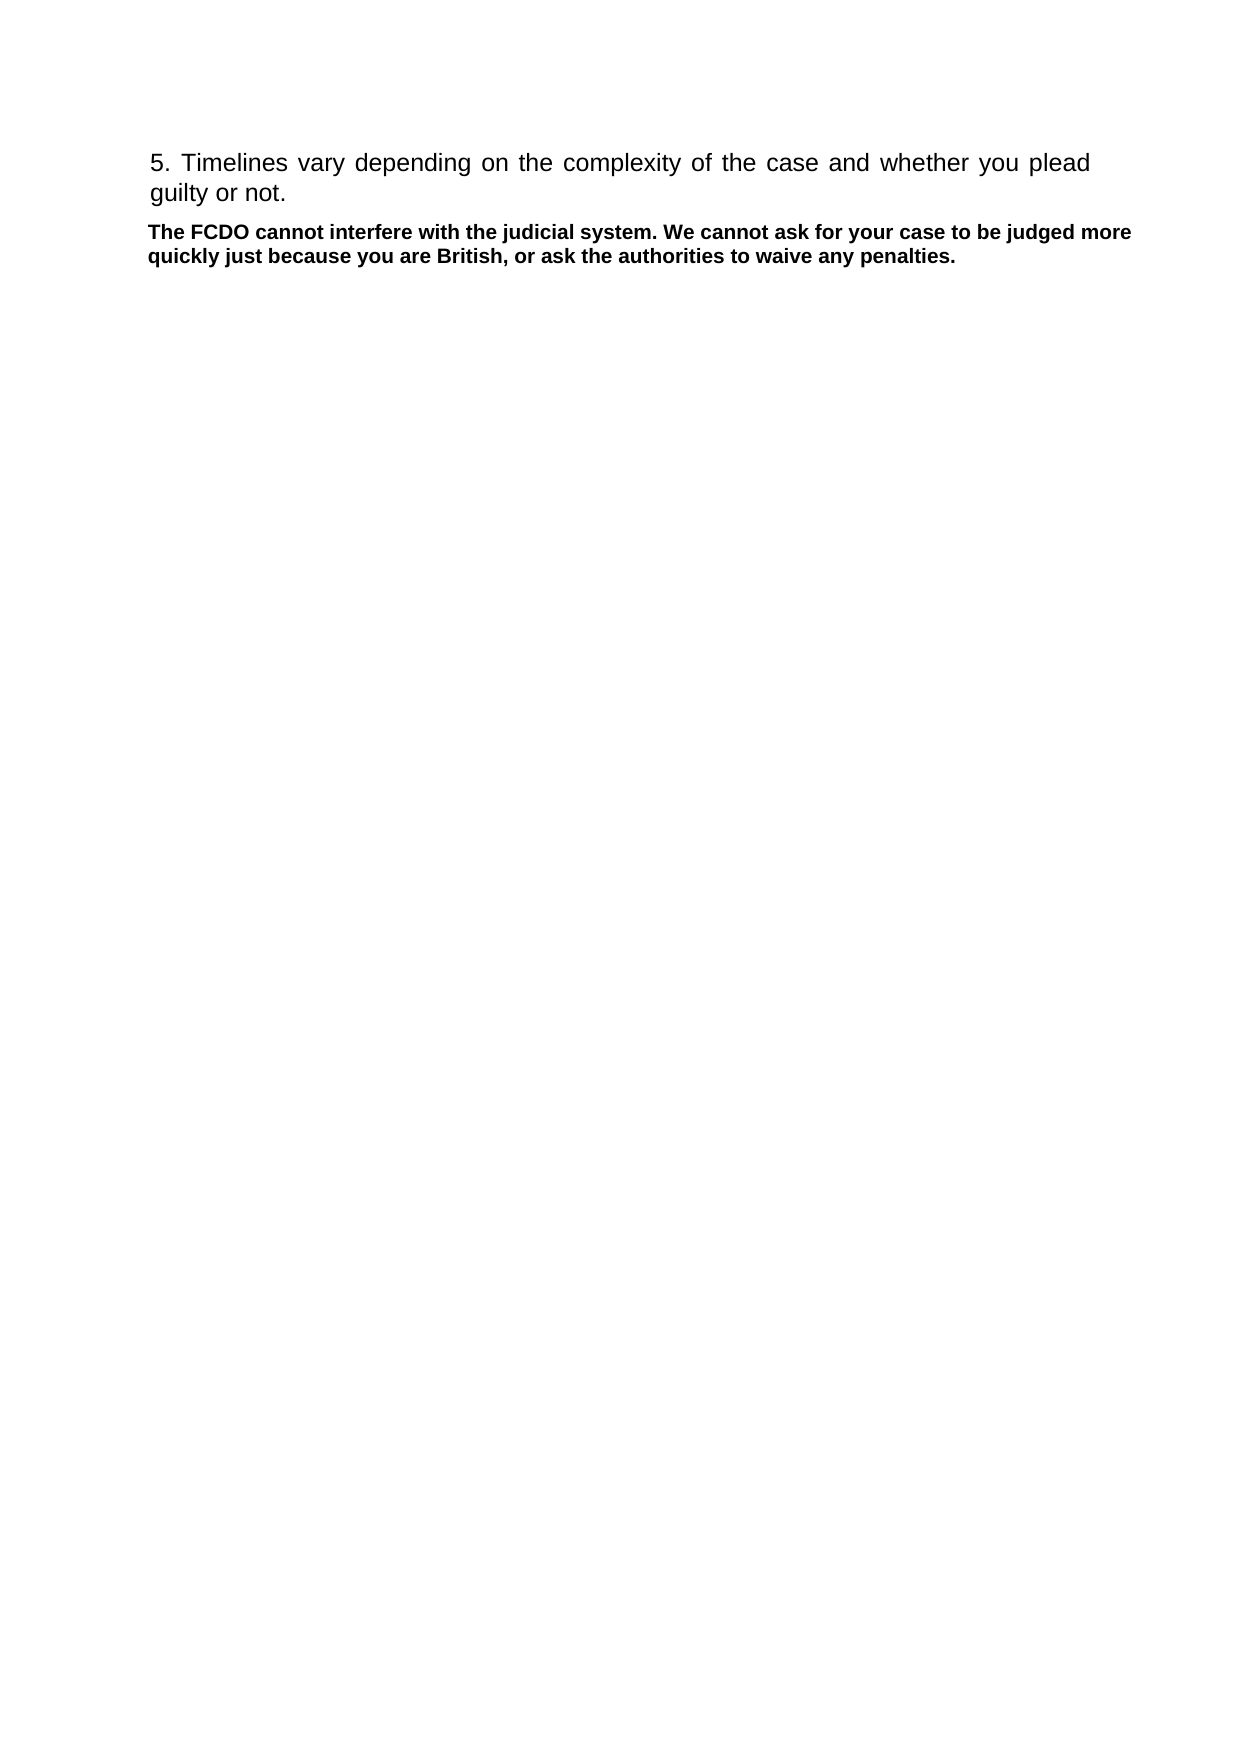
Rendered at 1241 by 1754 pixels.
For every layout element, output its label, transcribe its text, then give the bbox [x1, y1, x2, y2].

text 5. Timelines vary depending on the complexity of the case and whether you plead guilty or not. [150, 148, 1091, 207]
text The FCDO cannot interfere with the judicial system. We cannot ask for your case to be judged more quickly just because you are British, or ask the authorities to waive any penalties. [148, 220, 1165, 268]
